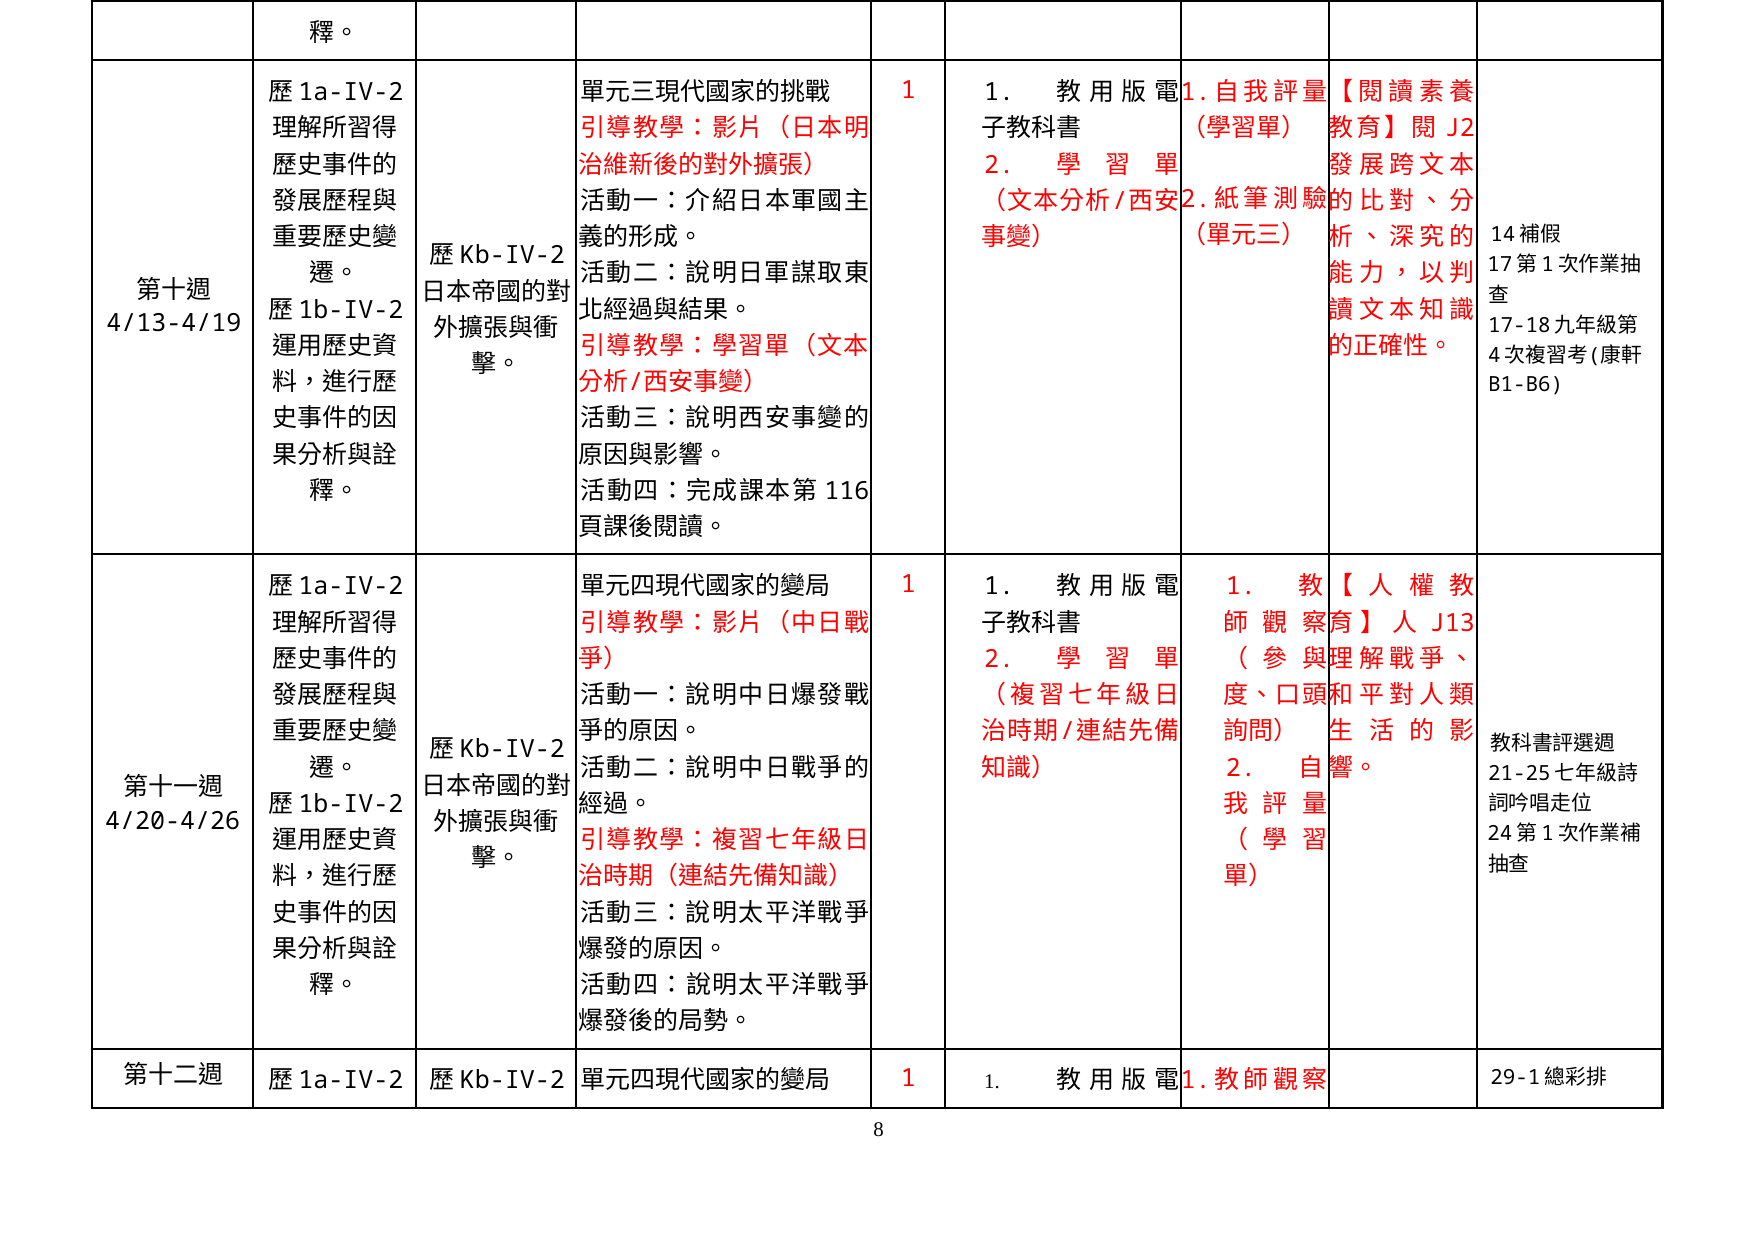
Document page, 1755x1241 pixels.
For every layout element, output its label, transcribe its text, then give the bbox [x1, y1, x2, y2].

table_cell [1478, 2, 1661, 59]
table_cell 單元四現代國家的變局 引導教學：影片（中日戰爭） 活動一：說明中日爆發戰爭的原因。 活動二：說明中日戰爭的經過。 引導教學：複習七年級日治時期（連結先備知識） 活動三：說明太平洋戰爭爆發的原因。 活動四：說明太平洋戰爭爆發後的局勢。 [577, 555, 870, 1047]
table_cell 歷Kb-IV-2 日本帝國的對外擴張與衝擊。 [417, 61, 575, 553]
table_cell [872, 2, 944, 59]
table_cell 歷Kb-IV-2 [417, 1050, 575, 1107]
table_cell 歷1a-IV-2 理解所習得歷史事件的發展歷程與重要歷史變遷。 歷1b-IV-2 運用歷史資料，進行歷史事件的因果分析與詮釋。 [254, 61, 415, 553]
table_cell 【閱讀素養教育】閱J2 發展跨文本的比對、分析、深究的能力，以判讀文本知識的正確性。 [1330, 61, 1476, 553]
table_cell 教用版電子教科書 [946, 1050, 1180, 1107]
table_cell 第十二週 [93, 1050, 252, 1107]
table_cell 1.教師觀察（參與度、口頭詢問） [1182, 1050, 1328, 1107]
table_cell 29-1總彩排 [1478, 1050, 1661, 1107]
table_cell 單元三現代國家的挑戰 引導教學：影片（日本明治維新後的對外擴張） 活動一：介紹日本軍國主義的形成。 活動二：說明日軍謀取東北經過與結果。 引導教學：學習單（文本分析/西安事變） 活動三：說明西安事變的原因與影響。 活動四：完成課本第116頁課後閱讀。 [577, 61, 870, 553]
table_cell 歷1a-IV-2 理解所習得歷史事件的發展歷程與重要歷史變遷。 歷1b-IV-2 運用歷史資料，進行歷史事件的因果分析與詮釋。 [254, 555, 415, 1047]
table_cell 第十週 4/13-4/19 [93, 61, 252, 553]
table_cell 釋。 [254, 2, 415, 59]
table_cell 1 [872, 1050, 944, 1107]
table_cell 教師觀察（參與度、口頭詢問） 自我評量（學習單） [1182, 555, 1328, 1047]
table_cell [417, 2, 575, 59]
table_cell 教用版電子教科書 學習單（文本分析/西安事變） [946, 61, 1180, 553]
table_cell 教科書評選週 21-25七年級詩詞吟唱走位 24第1次作業補抽查 [1478, 555, 1661, 1047]
table_cell 【人權教育】人J13 理解戰爭、和平對人類生活的影響。 [1330, 555, 1476, 1047]
table_cell 第十一週4/20-4/26 [93, 555, 252, 1047]
table_cell 單元四現代國家的變局 [577, 1050, 870, 1107]
table_cell [1182, 2, 1328, 59]
table_cell [93, 2, 252, 59]
table_cell 1 [872, 61, 944, 553]
table_cell 歷Kb-IV-2 日本帝國的對外擴張與衝擊。 [417, 555, 575, 1047]
table_cell 14補假 17第1次作業抽查 17-18九年級第4次複習考(康軒B1-B6) [1478, 61, 1661, 553]
table_cell 歷1a-IV-2 [254, 1050, 415, 1107]
table_cell [1330, 2, 1476, 59]
table_cell [946, 2, 1180, 59]
table_cell 1 [872, 555, 944, 1047]
table_cell [1330, 1050, 1476, 1107]
table_cell 1.自我評量（學習單） 2.紙筆測驗（單元三） [1182, 61, 1328, 553]
table_cell 教用版電子教科書 學習單（複習七年級日治時期/連結先備知識） [946, 555, 1180, 1047]
table_cell [577, 2, 870, 59]
